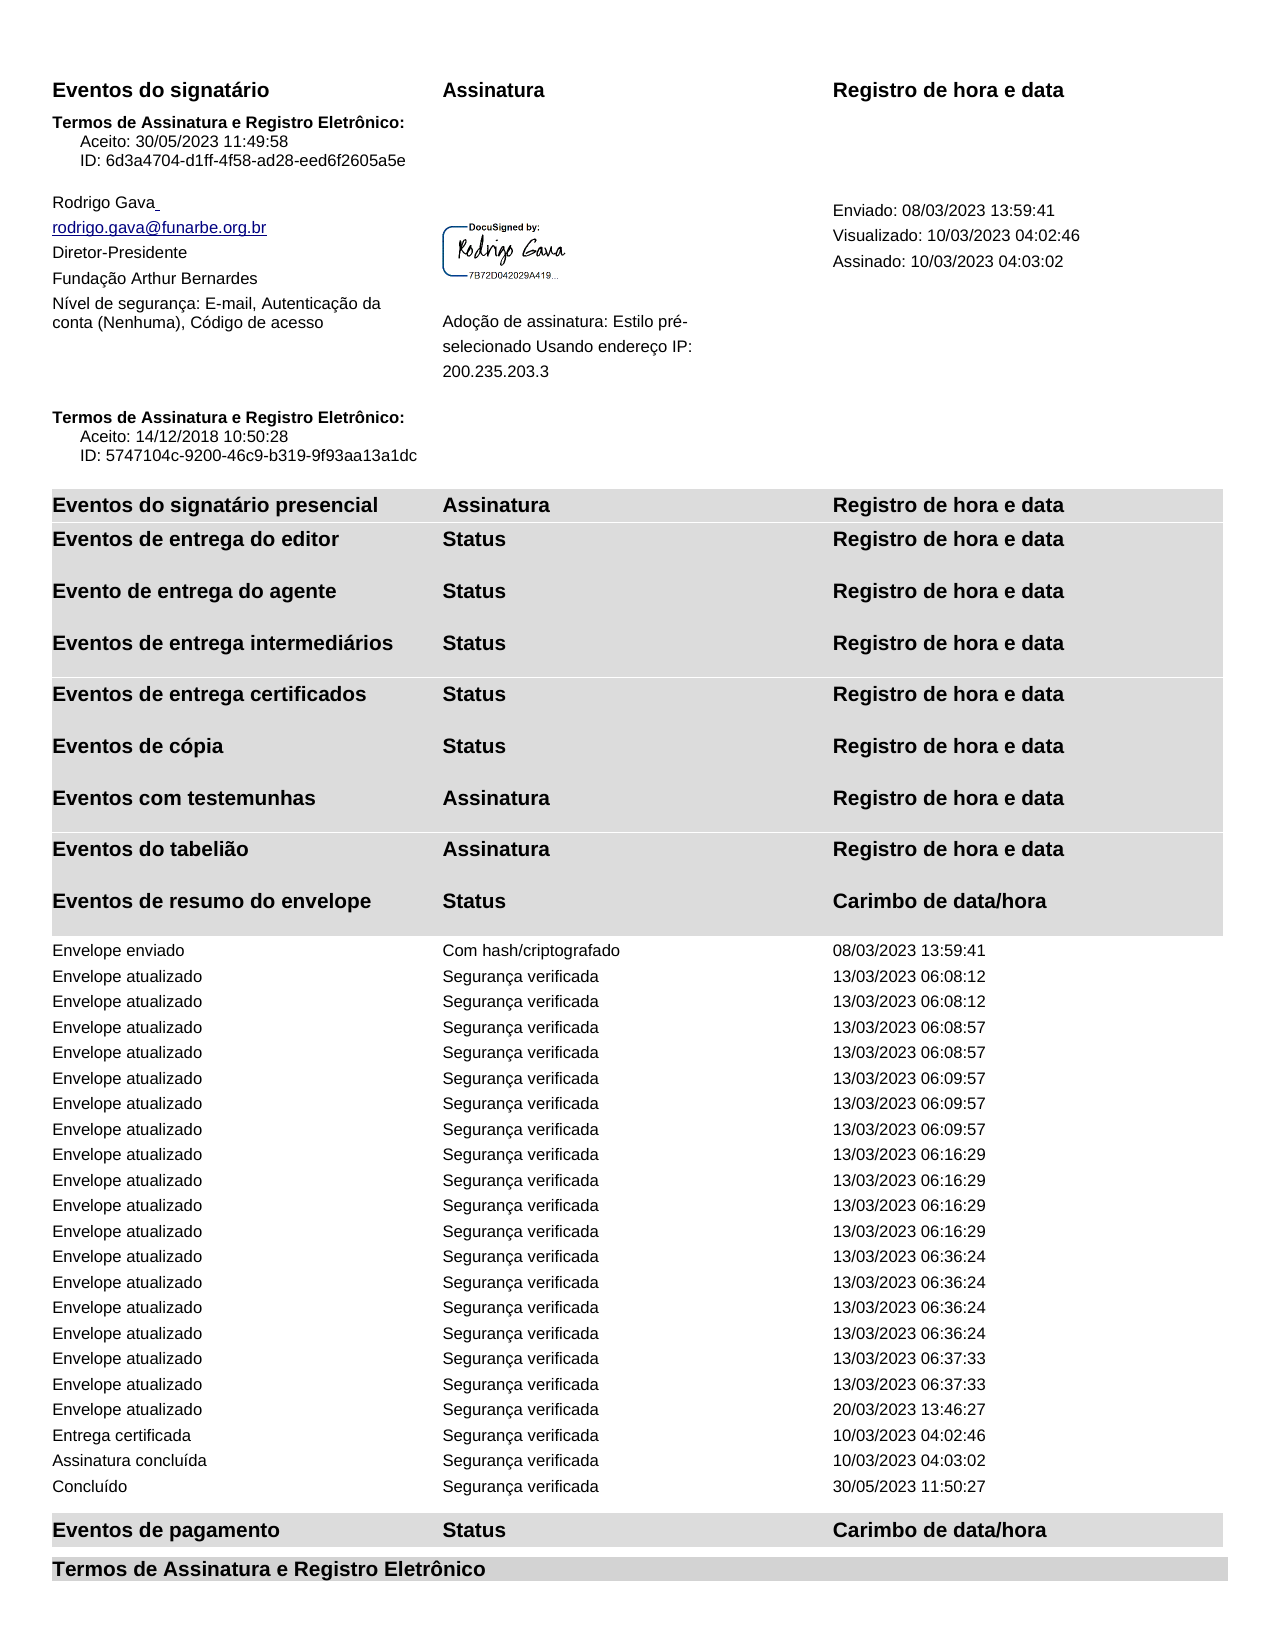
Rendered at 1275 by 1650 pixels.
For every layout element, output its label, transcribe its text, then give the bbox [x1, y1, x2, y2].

table_cell Status [418, 729, 726, 781]
table_cell Envelope atualizado [52, 965, 418, 990]
text Termos de Assinatura e Registro Eletrônico: [52, 408, 1239, 427]
text Diretor-Presidente [52, 236, 267, 262]
table_cell Segurança verificada [418, 990, 726, 1016]
table_cell 13/03/2023 06:09:57 [726, 1092, 1223, 1118]
table_cell Com hash/criptografado [418, 936, 726, 965]
table_cell Assinatura [418, 781, 726, 832]
text Eventos do signatário Assinatura Registro de hora e data [52, 77, 1223, 101]
table_cell Carimbo de data/hora [726, 884, 1223, 936]
table_cell 13/03/2023 06:16:29 [726, 1143, 1223, 1169]
table_cell Envelope atualizado [52, 1245, 418, 1271]
table_cell 13/03/2023 06:36:24 [726, 1322, 1223, 1347]
table_cell Assinatura [418, 833, 726, 884]
table_cell Envelope atualizado [52, 1322, 418, 1347]
table_cell Eventos de entrega do editor [52, 523, 418, 574]
table_cell Status [418, 678, 726, 729]
table_cell 13/03/2023 06:09:57 [726, 1067, 1223, 1092]
table_cell Status [418, 1513, 726, 1547]
table_cell Segurança verificada [418, 1245, 726, 1271]
table_cell 20/03/2023 13:46:27 [726, 1399, 1223, 1424]
table_cell Segurança verificada [418, 1194, 726, 1220]
table_cell Envelope atualizado [52, 1348, 418, 1373]
table_cell Eventos de entrega certificados [52, 678, 418, 729]
table_cell Segurança verificada [418, 1067, 726, 1092]
table_cell Envelope atualizado [52, 1016, 418, 1041]
table_cell Segurança verificada [418, 1348, 726, 1373]
table_cell 13/03/2023 06:08:12 [726, 965, 1223, 990]
table_cell Envelope atualizado [52, 1373, 418, 1398]
table_cell Envelope atualizado [52, 990, 418, 1016]
table_cell Registro de hora e data [726, 626, 1223, 677]
table_cell 08/03/2023 13:59:41 [726, 936, 1223, 965]
table_cell 13/03/2023 06:16:29 [726, 1194, 1223, 1220]
table_cell Segurança verificada [418, 1143, 726, 1169]
table_cell 13/03/2023 06:08:57 [726, 1016, 1223, 1041]
table_cell Envelope atualizado [52, 1194, 418, 1220]
table_header Registro de hora e data [726, 489, 1223, 522]
table_cell Envelope atualizado [52, 1092, 418, 1118]
text ID: 5747104c-9200-46c9-b319-9f93aa13a1dc [80, 446, 1239, 465]
table_cell Envelope atualizado [52, 1399, 418, 1424]
table_cell Status [418, 574, 726, 626]
table_cell Segurança verificada [418, 1118, 726, 1143]
text Aceito: 14/12/2018 10:50:28 [80, 427, 1239, 446]
table_cell Evento de entrega do agente [52, 574, 418, 626]
table_cell Eventos do tabelião [52, 833, 418, 884]
text Enviado: 08/03/2023 13:59:41 [833, 201, 1239, 220]
text Rodrigo Gava rodrigo.gava@funarbe.org.br [52, 193, 267, 235]
text Fundação Arthur Bernardes [52, 269, 426, 288]
table_cell 13/03/2023 06:36:24 [726, 1245, 1223, 1271]
table_cell Carimbo de data/hora [726, 1513, 1223, 1547]
table_cell Segurança verificada [418, 1373, 726, 1398]
table_cell 13/03/2023 06:08:57 [726, 1041, 1223, 1067]
text Termos de Assinatura e Registro Eletrônico: [52, 112, 1239, 132]
text Aceito: 30/05/2023 11:49:58 [80, 132, 1239, 151]
table_cell Eventos de cópia [52, 729, 418, 781]
table_cell Segurança verificada [418, 1271, 726, 1296]
table_cell Envelope atualizado [52, 1067, 418, 1092]
table_cell Status [418, 523, 726, 574]
text Nível de segurança: E-mail, Autenticação da conta (Nenhuma), Código de acesso [52, 294, 426, 332]
table_cell Registro de hora e data [726, 678, 1223, 729]
table_cell Entrega certificada [52, 1424, 418, 1449]
table_cell Status [418, 884, 726, 936]
table_cell 13/03/2023 06:37:33 [726, 1348, 1223, 1373]
table_header Assinatura [418, 489, 726, 522]
table_cell 10/03/2023 04:02:46 [726, 1424, 1223, 1449]
table_cell Envelope atualizado [52, 1271, 418, 1296]
table_cell Envelope enviado [52, 936, 418, 965]
table_cell Eventos de resumo do envelope [52, 884, 418, 936]
table_header Eventos do signatário presencial [52, 489, 418, 522]
table_cell Segurança verificada [418, 1424, 726, 1449]
table_cell Segurança verificada [418, 965, 726, 990]
text Assinado: 10/03/2023 04:03:02 [833, 252, 1239, 271]
table_cell Segurança verificada [418, 1475, 726, 1513]
text ID: 6d3a4704-d1ff-4f58-ad28-eed6f2605a5e [80, 151, 1239, 170]
table_cell Concluído [52, 1475, 418, 1513]
table_cell 13/03/2023 06:16:29 [726, 1169, 1223, 1194]
table_cell Envelope atualizado [52, 1296, 418, 1322]
table_cell Registro de hora e data [726, 833, 1223, 884]
table_cell Envelope atualizado [52, 1041, 418, 1067]
table_cell Registro de hora e data [726, 781, 1223, 832]
text Visualizado: 10/03/2023 04:02:46 [833, 226, 1239, 245]
table_cell Segurança verificada [418, 1322, 726, 1347]
table_cell Envelope atualizado [52, 1143, 418, 1169]
table_cell Segurança verificada [418, 1092, 726, 1118]
table_cell Segurança verificada [418, 1016, 726, 1041]
table_cell 10/03/2023 04:03:02 [726, 1450, 1223, 1475]
table_cell Segurança verificada [418, 1450, 726, 1475]
table_cell Eventos de entrega intermediários [52, 626, 418, 677]
table_cell Eventos com testemunhas [52, 781, 418, 832]
table_cell Envelope atualizado [52, 1118, 418, 1143]
table_cell 13/03/2023 06:37:33 [726, 1373, 1223, 1398]
table_cell 30/05/2023 11:50:27 [726, 1475, 1223, 1513]
table_cell Assinatura concluída [52, 1450, 418, 1475]
table_cell Segurança verificada [418, 1296, 726, 1322]
table_cell Registro de hora e data [726, 729, 1223, 781]
text Adoção de assinatura: Estilo pré-selecionado Usando endereço IP: 200.235.203.3 [442, 312, 777, 381]
table_cell 13/03/2023 06:36:24 [726, 1271, 1223, 1296]
table_cell Segurança verificada [418, 1041, 726, 1067]
table_cell Registro de hora e data [726, 523, 1223, 574]
table_cell Envelope atualizado [52, 1169, 418, 1194]
table_cell Segurança verificada [418, 1169, 726, 1194]
table_cell 13/03/2023 06:36:24 [726, 1296, 1223, 1322]
table_cell 13/03/2023 06:08:12 [726, 990, 1223, 1016]
table_cell 13/03/2023 06:16:29 [726, 1220, 1223, 1245]
table_cell 13/03/2023 06:09:57 [726, 1118, 1223, 1143]
table_cell Envelope atualizado [52, 1220, 418, 1245]
table_cell Segurança verificada [418, 1220, 726, 1245]
table_cell Eventos de pagamento [52, 1513, 418, 1547]
table_cell Registro de hora e data [726, 574, 1223, 626]
table_cell Status [418, 626, 726, 677]
text Termos de Assinatura e Registro Eletrônico [52, 1557, 1239, 1581]
table_cell Segurança verificada [418, 1399, 726, 1424]
